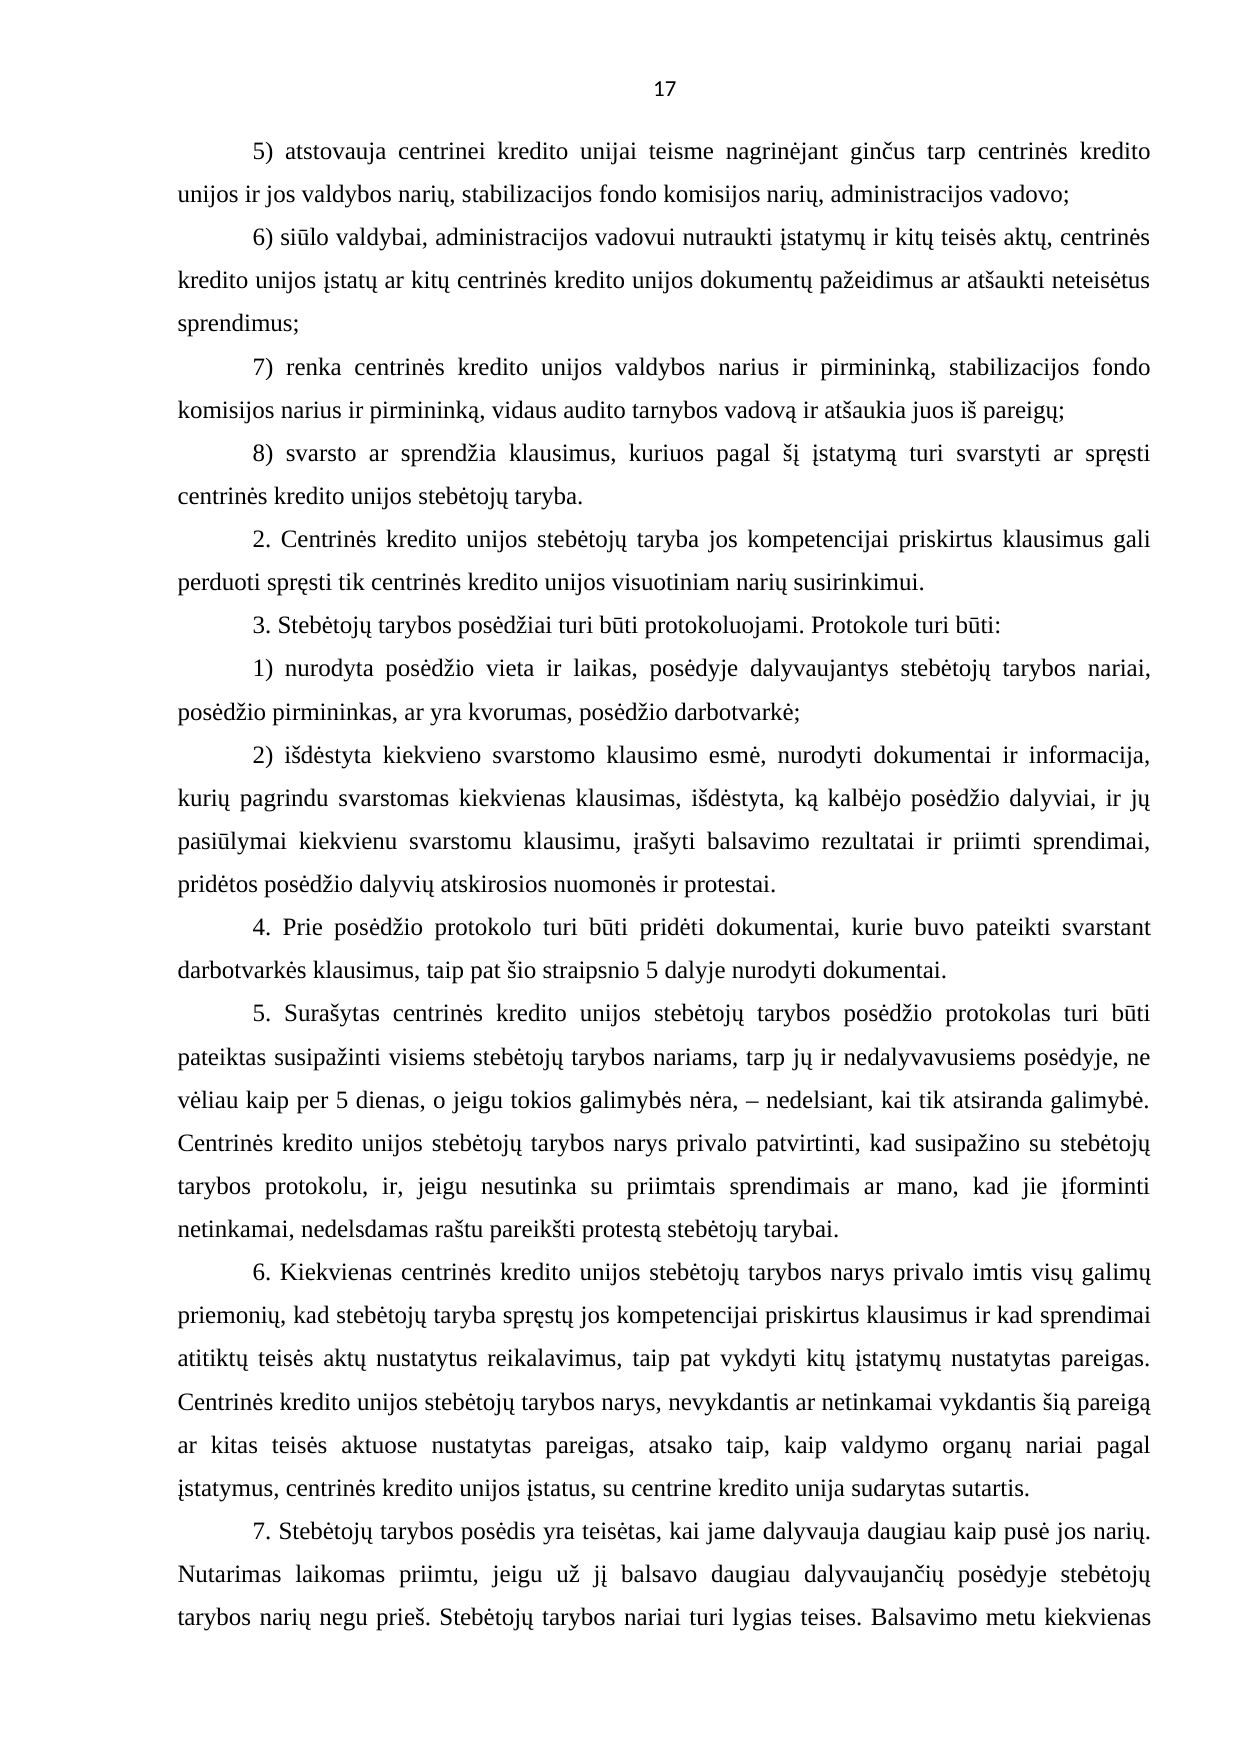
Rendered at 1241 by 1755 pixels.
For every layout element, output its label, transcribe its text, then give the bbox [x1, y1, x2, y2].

text 1) nurodyta posėdžio vieta ir laikas, posėdyje dalyvaujantys stebėtojų tarybos nariai, posėdžio pirmininkas, ar yra kvorumas, posėdžio darbotvarkė; [177, 653, 1152, 725]
text 2) išdėstyta kiekvieno svarstomo klausimo esmė, nurodyti dokumentai ir informacija, kurių pagrindu svarstomas kiekvienas klausimas, išdėstyta, ką kalbėjo posėdžio dalyviai, ir jų pasiūlymai kiekvienu svarstomu klausimu, įrašyti balsavimo rezultatai ir priimti sprendimai, pridėtos posėdžio dalyvių atskirosios nuomonės ir protestai. [177, 740, 1152, 898]
text 6) siūlo valdybai, administracijos vadovui nutraukti įstatymų ir kitų teisės aktų, centrinės kredito unijos įstatų ar kitų centrinės kredito unijos dokumentų pažeidimus ar atšaukti neteisėtus sprendimus; [177, 222, 1152, 337]
text 5) atstovauja centrinei kredito unijai teisme nagrinėjant ginčus tarp centrinės kredito unijos ir jos valdybos narių, stabilizacijos fondo komisijos narių, administracijos vadovo; [177, 136, 1152, 208]
text 8) svarsto ar sprendžia klausimus, kuriuos pagal šį įstatymą turi svarstyti ar spręsti centrinės kredito unijos stebėtojų taryba. [177, 438, 1152, 510]
text 7) renka centrinės kredito unijos valdybos narius ir pirmininką, stabilizacijos fondo komisijos narius ir pirmininką, vidaus audito tarnybos vadovą ir atšaukia juos iš pareigų; [177, 352, 1152, 423]
text 3. Stebėtojų tarybos posėdžiai turi būti protokoluojami. Protokole turi būti: [177, 610, 1152, 639]
text 4. Prie posėdžio protokolo turi būti pridėti dokumentai, kurie buvo pateikti svarstant darbotvarkės klausimus, taip pat šio straipsnio 5 dalyje nurodyti dokumentai. [177, 912, 1152, 984]
text 6. Kiekvienas centrinės kredito unijos stebėtojų tarybos narys privalo imtis visų galimų priemonių, kad stebėtojų taryba spręstų jos kompetencijai priskirtus klausimus ir kad sprendimai atitiktų teisės aktų nustatytus reikalavimus, taip pat vykdyti kitų įstatymų nustatytas pareigas. Centrinės kredito unijos stebėtojų tarybos narys, nevykdantis ar netinkamai vykdantis šią pareigą ar kitas teisės aktuose nustatytas pareigas, atsako taip, kaip valdymo organų nariai pagal įstatymus, centrinės kredito unijos įstatus, su centrine kredito unija sudarytas sutartis. [177, 1257, 1152, 1502]
text 5. Surašytas centrinės kredito unijos stebėtojų tarybos posėdžio protokolas turi būti pateiktas susipažinti visiems stebėtojų tarybos nariams, tarp jų ir nedalyvavusiems posėdyje, ne vėliau kaip per 5 dienas, o jeigu tokios galimybės nėra, – nedelsiant, kai tik atsiranda galimybė. Centrinės kredito unijos stebėtojų tarybos narys privalo patvirtinti, kad susipažino su stebėtojų tarybos protokolu, ir, jeigu nesutinka su priimtais sprendimais ar mano, kad jie įforminti netinkamai, nedelsdamas raštu pareikšti protestą stebėtojų tarybai. [177, 998, 1152, 1243]
text 2. Centrinės kredito unijos stebėtojų taryba jos kompetencijai priskirtus klausimus gali perduoti spręsti tik centrinės kredito unijos visuotiniam narių susirinkimui. [177, 524, 1152, 596]
text 7. Stebėtojų tarybos posėdis yra teisėtas, kai jame dalyvauja daugiau kaip pusė jos narių. Nutarimas laikomas priimtu, jeigu už jį balsavo daugiau dalyvaujančių posėdyje stebėtojų tarybos narių negu prieš. Stebėtojų tarybos nariai turi lygias teises. Balsavimo metu kiekvienas [177, 1516, 1152, 1631]
